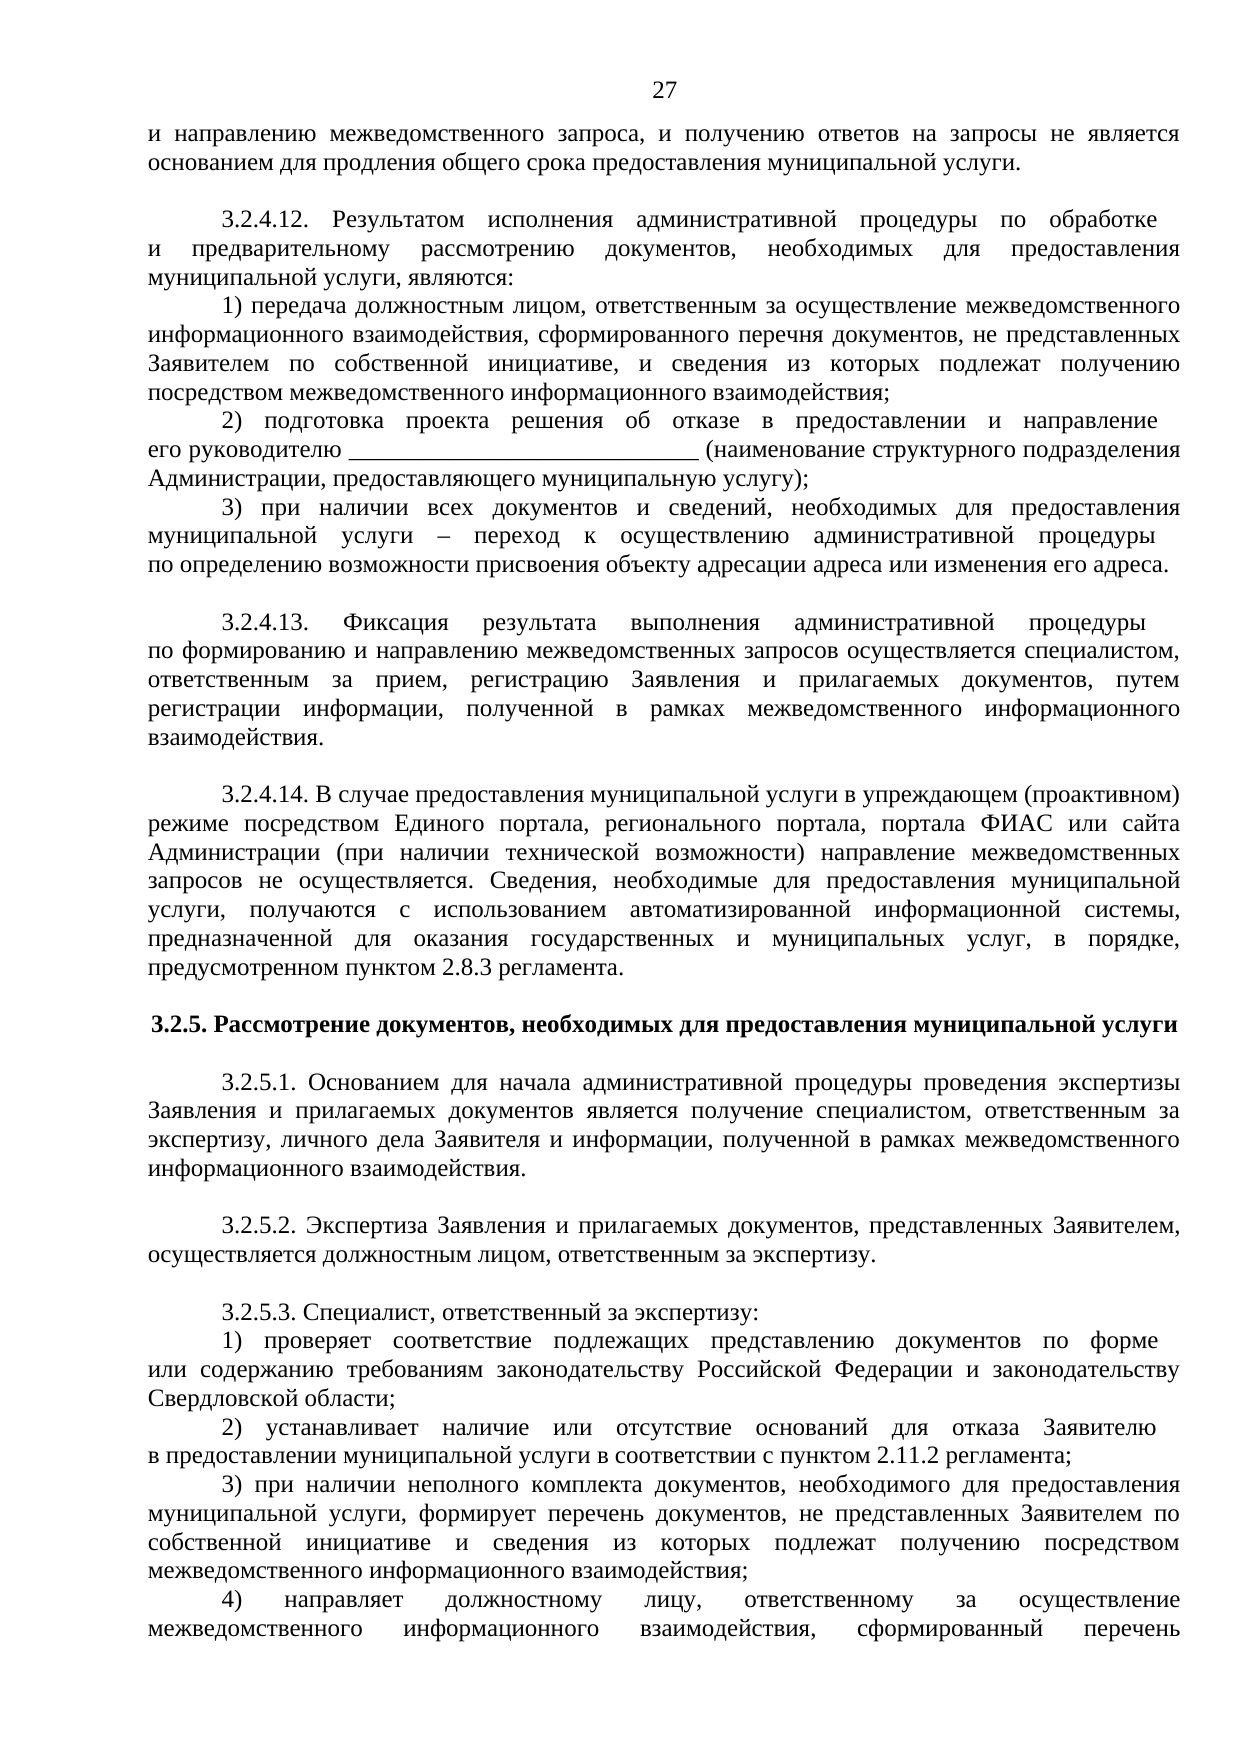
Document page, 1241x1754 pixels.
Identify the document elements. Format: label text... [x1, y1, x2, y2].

text 1) проверяет соответствие подлежащих представлению документов по форме или содержанию требованиям законодательству Российской Федерации и законодательству Свердловской области; [148, 1326, 1181, 1412]
text 3.2.4.13. Фиксация результата выполнения административной процедуры по формированию и направлению межведомственных запросов осуществляется специалистом, ответственным за прием, регистрацию Заявления и прилагаемых документов, путем регистрации информации, полученной в рамках межведомственного информационного взаимодействия. [148, 607, 1181, 751]
text 3.2.4.14. В случае предоставления муниципальной услуги в упреждающем (проактивном) режиме посредством Единого портала, регионального портала, портала ФИАС или сайта Администрации (при наличии технической возможности) направление межведомственных запросов не осуществляется. Сведения, необходимые для предоставления муниципальной услуги, получаются с использованием автоматизированной информационной системы, предназначенной для оказания государственных и муниципальных услуг, в порядке, предусмотренном пунктом 2.8.3 регламента. [148, 779, 1181, 981]
text 1) передача должностным лицом, ответственным за осуществление межведомственного информационного взаимодействия, сформированного перечня документов, не представленных Заявителем по собственной инициативе, и сведения из которых подлежат получению посредством межведомственного информационного взаимодействия; [148, 291, 1181, 406]
text 3) при наличии всех документов и сведений, необходимых для предоставления муниципальной услуги – переход к осуществлению административной процедуры по определению возможности присвоения объекту адресации адреса или изменения его адреса. [148, 492, 1181, 578]
text и направлению межведомственного запроса, и получению ответов на запросы не является основанием для продления общего срока предоставления муниципальной услуги. [148, 118, 1181, 176]
text 2) подготовка проекта решения об отказе в предоставлении и направление его руководителю ____________________________ (наименование структурного подразделения Администрации, предоставляющего муниципальную услугу); [148, 406, 1181, 492]
text 2) устанавливает наличие или отсутствие оснований для отказа Заявителю в предоставлении муниципальной услуги в соответствии с пунктом 2.11.2 регламента; [148, 1412, 1181, 1469]
text 3.2.5.2. Экспертиза Заявления и прилагаемых документов, представленных Заявителем, осуществляется должностным лицом, ответственным за экспертизу. [148, 1211, 1181, 1268]
text 3.2.5.1. Основанием для начала административной процедуры проведения экспертизы Заявления и прилагаемых документов является получение специалистом, ответственным за экспертизу, личного дела Заявителя и информации, полученной в рамках межведомственного информационного взаимодействия. [148, 1067, 1181, 1182]
text 3.2.5.3. Специалист, ответственный за экспертизу: [148, 1297, 1181, 1326]
text 3.2.5. Рассмотрение документов, необходимых для предоставления муниципальной услуги [148, 1009, 1181, 1038]
text 3) при наличии неполного комплекта документов, необходимого для предоставления муниципальной услуги, формирует перечень документов, не представленных Заявителем по собственной инициативе и сведения из которых подлежат получению посредством межведомственного информационного взаимодействия; [148, 1469, 1181, 1584]
text 3.2.4.12. Результатом исполнения административной процедуры по обработке и предварительному рассмотрению документов, необходимых для предоставления муниципальной услуги, являются: [148, 204, 1181, 291]
text 4) направляет должностному лицу, ответственному за осуществление межведомственного информационного взаимодействия, сформированный перечень [148, 1584, 1181, 1642]
